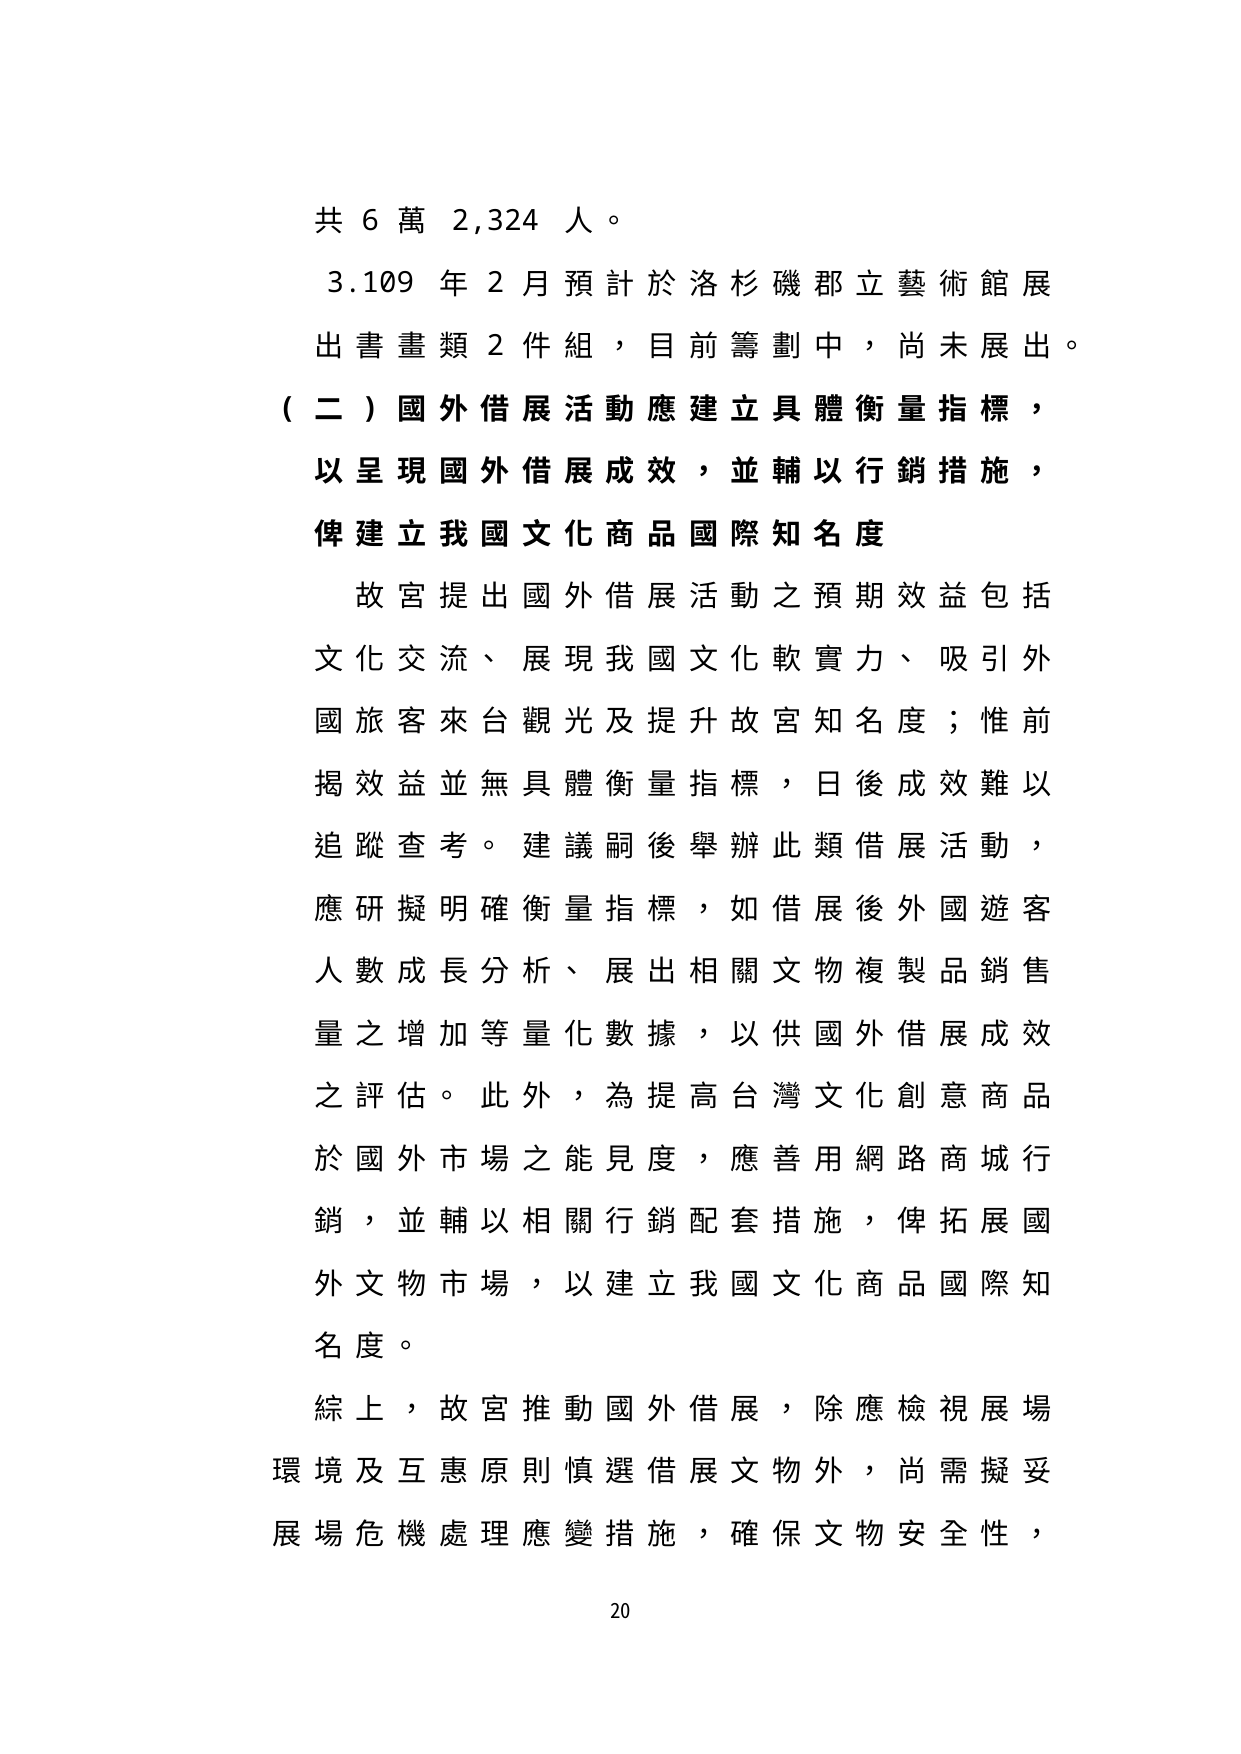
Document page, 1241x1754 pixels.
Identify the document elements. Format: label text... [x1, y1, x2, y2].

text (二)國外借展活動應建立具體衡量指標，以呈現國外借展成效，並輔以行銷措施，俾建立我國文化商品國際知名度 [242, 365, 1058, 552]
text 3.109年2月預計於洛杉磯郡立藝術館展出書畫類2件組，目前籌劃中，尚未展出。 [271, 240, 1058, 365]
text 綜上，故宮推動國外借展，除應檢視展場環境及互惠原則慎選借展文物外，尚需擬妥展場危機處理應變措施，確保文物安全性，並建立具體衡量指標，以呈現國外借展成效。此外，可輔以相關行銷策略，建立我國文化商品國際知名度，以提高文化交流之附帶效益。 [242, 1365, 1058, 1552]
text 故宮提出國外借展活動之預期效益包括文化交流、展現我國文化軟實力、吸引外國旅客來台觀光及提升故宮知名度；惟前揭效益並無具體衡量指標，日後成效難以追蹤查考。建議嗣後舉辦此類借展活動，應研擬明確衡量指標，如借展後外國遊客人數成長分析、展出相關文物複製品銷售量之增加等量化數據，以供國外借展成效之評估。此外，為提高台灣文化創意商品於國外市場之能見度，應善用網路商城行銷，並輔以相關行銷配套措施，俾拓展國外文物市場，以建立我國文化商品國際知名度。 [271, 552, 1058, 1365]
text 共6萬2,324人。 [271, 177, 1058, 240]
